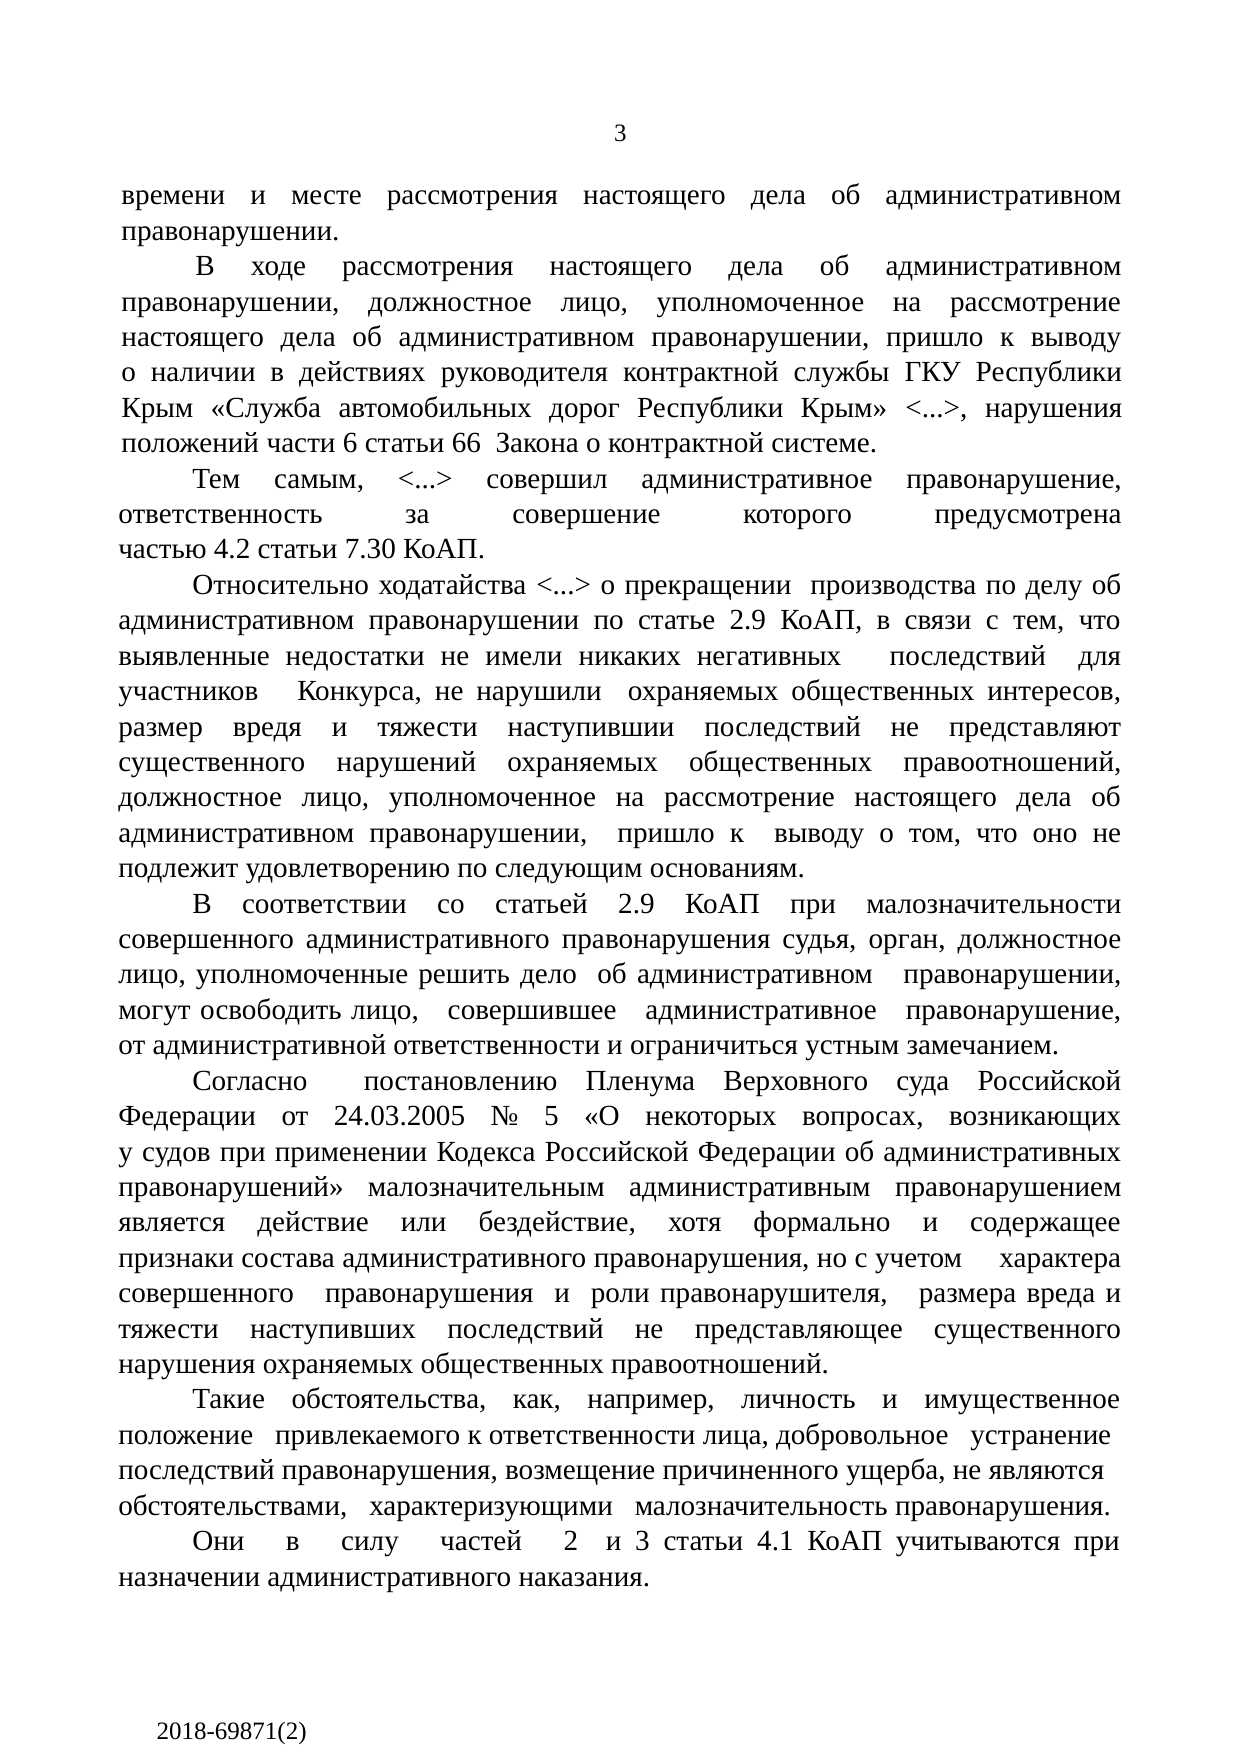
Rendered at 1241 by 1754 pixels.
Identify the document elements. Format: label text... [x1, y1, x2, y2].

text Согласно постановлению Пленума Верховного суда Российской Федерации от 24.03.2005 № 5 «О некоторых вопросах, возникающих у судов при применении Кодекса Российской Федерации об административных правонарушений» малозначительным административным правонарушением является действие или бездействие, хотя формально и содержащее признаки состава административного правонарушения, но с учетом характера совершенного правонарушения и роли правонарушителя, размера вреда и тяжести наступивших последствий не представляющее существенного нарушения охраняемых общественных правоотношений. [118, 1062, 1122, 1381]
text обстоятельствами, характеризующими малозначительность правонарушения. [118, 1487, 1122, 1522]
text Относительно ходатайства <...> о прекращении производства по делу об административном правонарушении по статье 2.9 КоАП, в связи с тем, что выявленные недостатки не имели никаких негативных последствий для участников Конкурса, не нарушили охраняемых общественных интересов, размер вредя и тяжести наступившии последствий не представляют существенного нарушений охраняемых общественных правоотношений, должностное лицо, уполномоченное на рассмотрение настоящего дела об административном правонарушении, пришло к выводу о том, что оно не подлежит удовлетворению по следующим основаниям. [118, 566, 1122, 885]
text Такие обстоятельства, как, например, личность и имущественное положение привлекаемого к ответственности лица, добровольное устранение [118, 1381, 1122, 1451]
text В соответствии со статьей 2.9 КоАП при малозначительности совершенного административного правонарушения судья, орган, должностное лицо, уполномоченные решить дело об административном правонарушении, могут освободить лицо, совершившее административное правонарушение, от административной ответственности и ограничиться устным замечанием. [118, 885, 1122, 1062]
text Они в силу частей 2 и 3 статьи 4.1 КоАП учитываются при назначении административного наказания. [118, 1522, 1122, 1593]
text последствий правонарушения, возмещение причиненного ущерба, не являются [118, 1451, 1122, 1487]
text В ходе рассмотрения настоящего дела об административном правонарушении, должностное лицо, уполномоченное на рассмотрение настоящего дела об административном правонарушении, пришло к выводу о наличии в действиях руководителя контрактной службы ГКУ Республики Крым «Служба автомобильных дорог Республики Крым» <...>, нарушения положений части 6 статьи 66 Закона о контрактной системе. [121, 247, 1122, 460]
text Тем самым, <...> совершил административное правонарушение, ответственность за совершение которого предусмотрена частью 4.2 статьи 7.30 КоАП. [118, 460, 1122, 566]
text времени и месте рассмотрения настоящего дела об административном правонарушении. [121, 176, 1122, 247]
